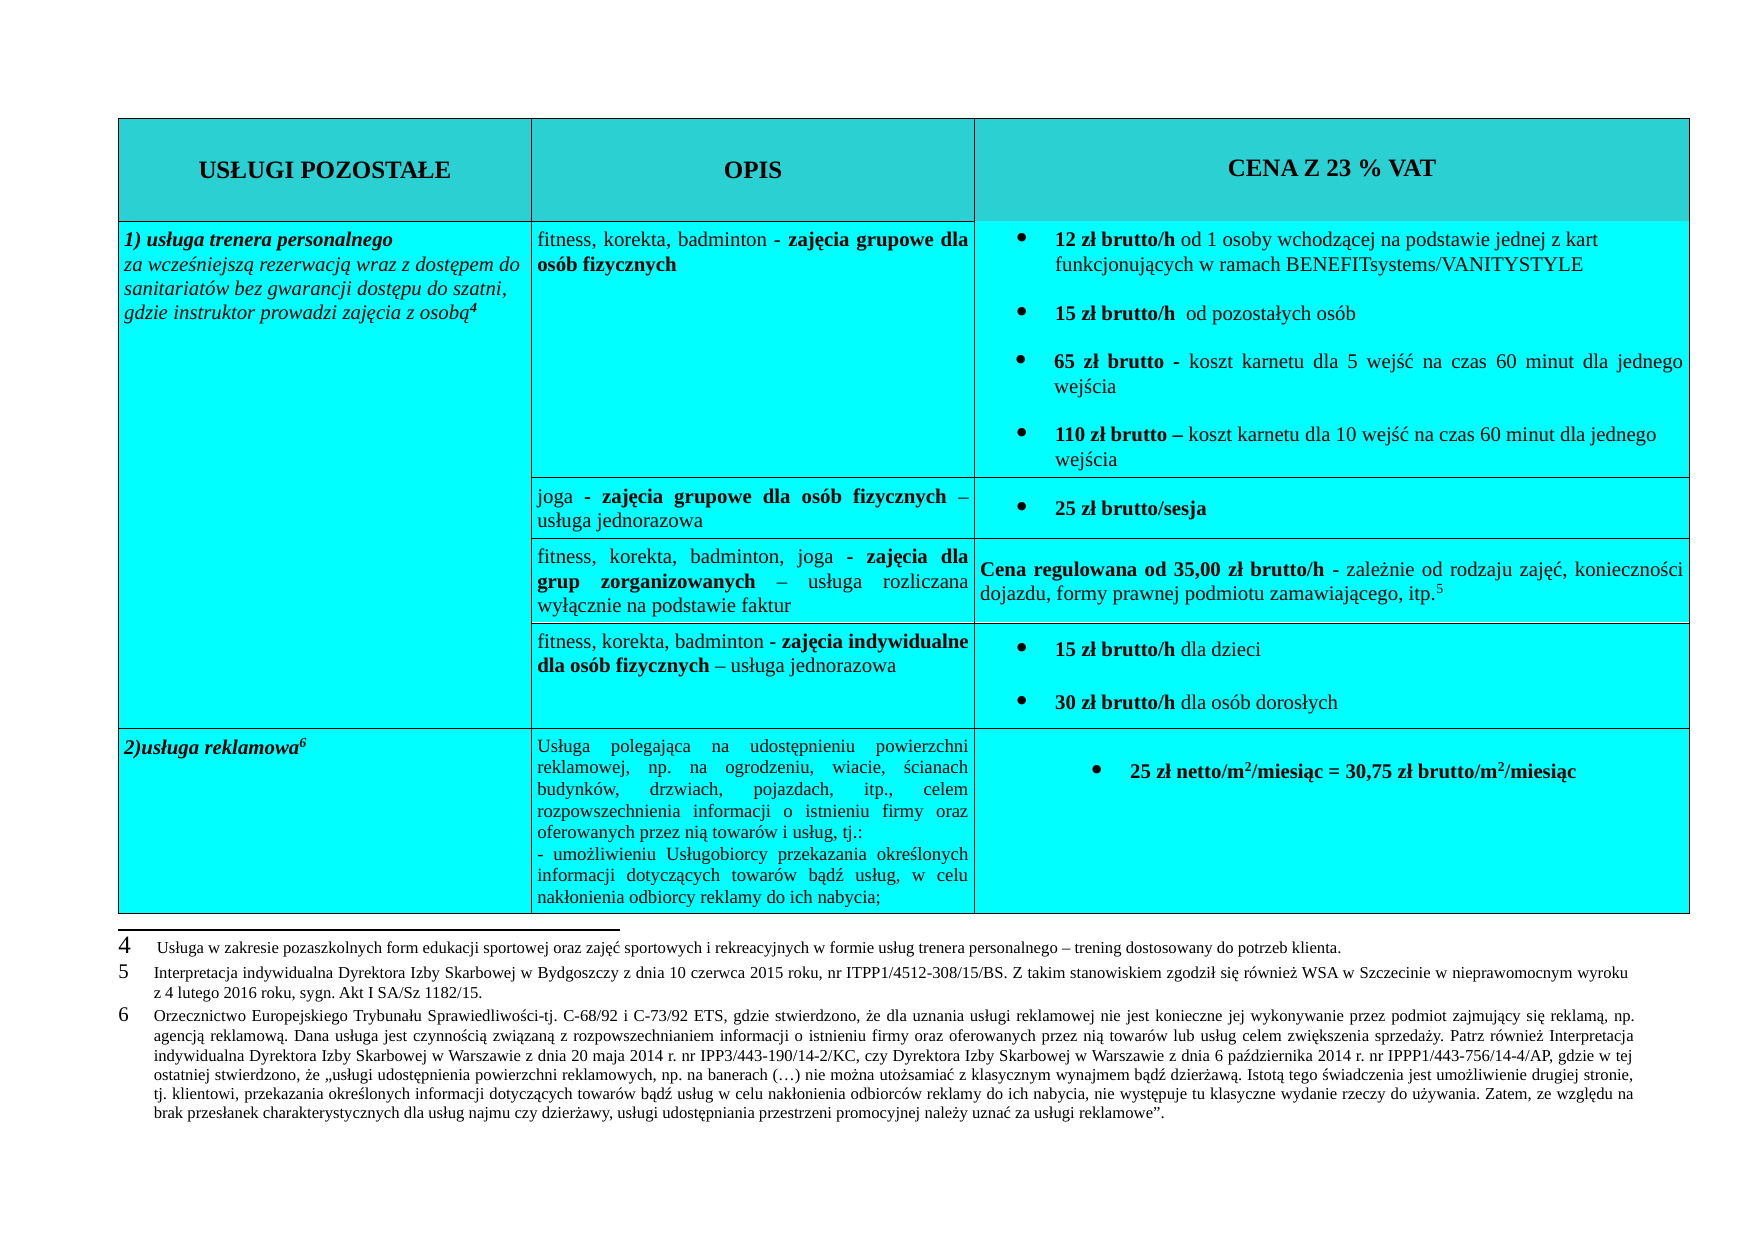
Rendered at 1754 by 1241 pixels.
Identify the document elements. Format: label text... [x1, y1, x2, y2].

table_cell Cena regulowana od 35,00 zł brutto/h - zależnie od rodzaju zajęć, konieczności dojazdu, formy prawnej podmiotu zamawiającego, itp. [975, 539, 1689, 622]
table_header USŁUGI POZOSTAŁE [119, 119, 531, 221]
table_cell fitness, korekta, badminton, joga - zajęcia dla grup zorganizowanych – usługa rozliczana wyłącznie na podstawie faktur [532, 539, 974, 622]
table_cell 15 zł brutto/h dla dzieci 30 zł brutto/h dla osób dorosłych [975, 624, 1689, 728]
table_cell joga - zajęcia grupowe dla osób fizycznych – usługa jednorazowa [532, 478, 974, 538]
table_header OPIS [532, 119, 974, 221]
table_header CENA Z 23 % VAT [975, 119, 1689, 221]
table_cell 12 zł brutto/h od 1 osoby wchodzącej na podstawie jednej z kart funkcjonujących w ramach BENEFITsystems/VANITYSTYLE 15 zł brutto/h od pozostałych osób 65 zł brutto - koszt karnetu dla 5 wejść na czas 60 minut dla jednego wejścia 110 zł brutto – koszt karnetu dla 10 wejść na czas 60 minut dla jednego wejścia [975, 221, 1689, 477]
table_cell fitness, korekta, badminton - zajęcia grupowe dla osób fizycznych [532, 222, 974, 477]
table_cell 25 zł netto/m2/miesiąc = 30,75 zł brutto/m2/miesiąc [975, 729, 1689, 913]
table_cell fitness, korekta, badminton - zajęcia indywidualne dla osób fizycznych – usługa jednorazowa [532, 624, 974, 728]
table_cell 1) usługa trenera personalnego za wcześniejszą rezerwacją wraz z dostępem do sanitariatów bez gwarancji dostępu do szatni, gdzie instruktor prowadzi zajęcia z osobą [119, 222, 531, 728]
table_cell Usługa polegająca na udostępnieniu powierzchni reklamowej, np. na ogrodzeniu, wiacie, ścianach budynków, drzwiach, pojazdach, itp., celem rozpowszechnienia informacji o istnieniu firmy oraz oferowanych przez nią towarów i usług, tj.: - umożliwieniu Usługobiorcy przekazania określonych informacji dotyczących towarów bądź usług, w celu nakłonienia odbiorcy reklamy do ich nabycia; [532, 729, 974, 913]
table_cell 25 zł brutto/sesja [975, 478, 1689, 538]
table_cell 2)usługa reklamowa [119, 729, 531, 913]
